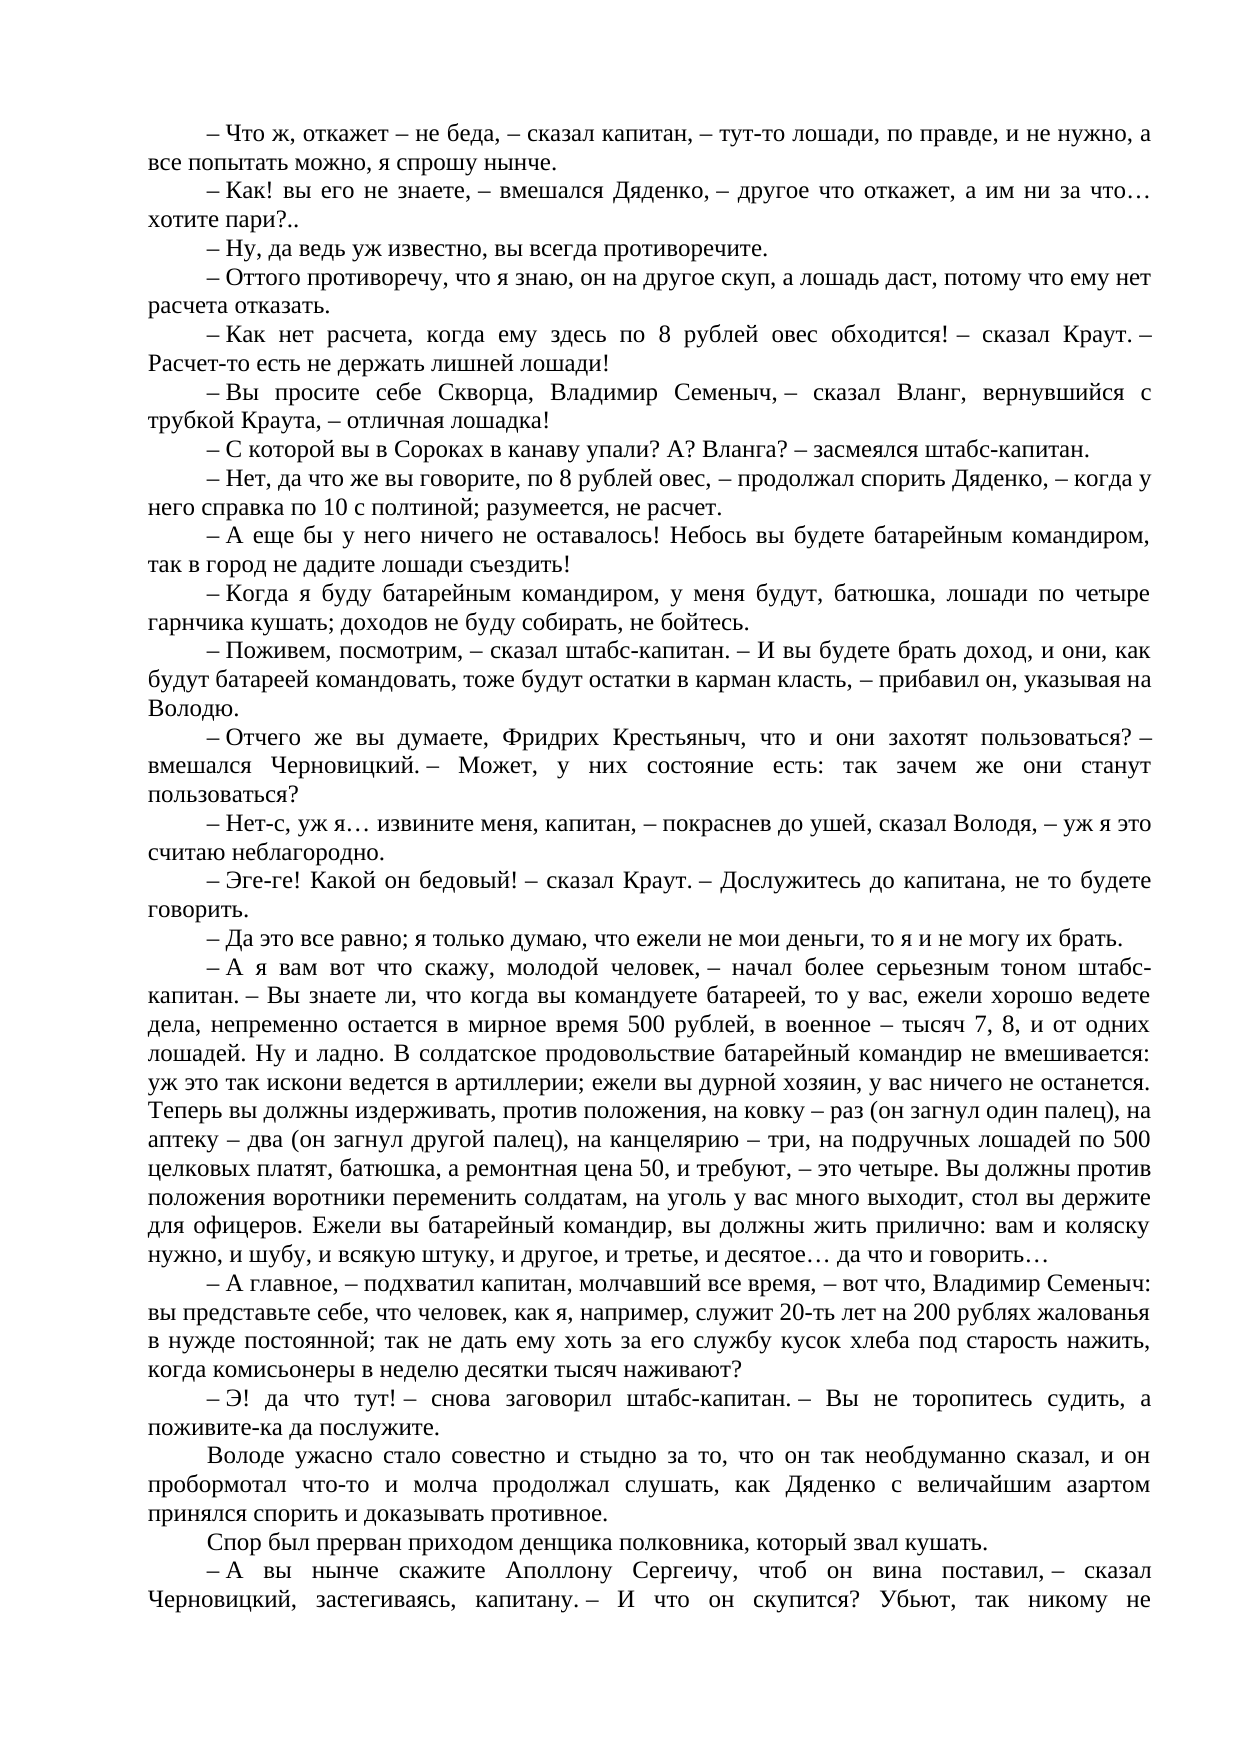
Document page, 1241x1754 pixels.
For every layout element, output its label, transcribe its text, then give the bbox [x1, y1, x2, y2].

text – Эге-ге! Какой он бедовый! – сказал Краут. – Дослужитесь до капитана, не то будете говорить. [148, 866, 1152, 923]
text – А еще бы у него ничего не оставалось! Небось вы будете батарейным командиром, так в город не дадите лошади съездить! [148, 521, 1152, 578]
text – Поживем, посмотрим, – сказал штабс-капитан. – И вы будете брать доход, и они, как будут батареей командовать, тоже будут остатки в карман класть, – прибавил он, указывая на Володю. [148, 636, 1152, 722]
text – Э! да что тут! – снова заговорил штабс-капитан. – Вы не торопитесь судить, а поживите-ка да послужите. [148, 1383, 1152, 1441]
text – Когда я буду батарейным командиром, у меня будут, батюшка, лошади по четыре гарнчика кушать; доходов не буду собирать, не бойтесь. [148, 578, 1152, 636]
text – Нет-с, уж я… извините меня, капитан, – покраснев до ушей, сказал Володя, – уж я это считаю неблагородно. [148, 808, 1152, 866]
text – С которой вы в Сороках в канаву упали? А? Вланга? – засмеялся штабс-капитан. [148, 434, 1152, 463]
text – Отчего же вы думаете, Фридрих Крестьяныч, что и они захотят пользоваться? – вмешался Черновицкий. – Может, у них состояние есть: так зачем же они станут пользоваться? [148, 722, 1152, 808]
text – Оттого противоречу, что я знаю, он на другое скуп, а лошадь даст, потому что ему нет расчета отказать. [148, 262, 1152, 319]
text – Как нет расчета, когда ему здесь по 8 рублей овес обходится! – сказал Краут. – Расчет-то есть не держать лишней лошади! [148, 319, 1152, 377]
text – А главное, – подхватил капитан, молчавший все время, – вот что, Владимир Семеныч: вы представьте себе, что человек, как я, например, служит 20-ть лет на 200 рублях жалованья в нужде постоянной; так не дать ему хоть за его службу кусок хлеба под старость нажить, когда комисьонеры в неделю десятки тысяч наживают? [148, 1268, 1152, 1383]
text – Ну, да ведь уж известно, вы всегда противоречите. [148, 233, 1152, 262]
text Володе ужасно стало совестно и стыдно за то, что он так необдуманно сказал, и он пробормотал что-то и молча продолжал слушать, как Дяденко с величайшим азартом принялся спорить и доказывать противное. [148, 1441, 1152, 1527]
text – Как! вы его не знаете, – вмешался Дяденко, – другое что откажет, а им ни за что… хотите пари?.. [148, 176, 1152, 233]
text – Да это все равно; я только думаю, что ежели не мои деньги, то я и не могу их брать. [148, 923, 1152, 952]
text – А я вам вот что скажу, молодой человек, – начал более серьезным тоном штабс-капитан. – Вы знаете ли, что когда вы командуете батареей, то у вас, ежели хорошо ведете дела, непременно остается в мирное время 500 рублей, в военное – тысяч 7, 8, и от одних лошадей. Ну и ладно. В солдатское продовольствие батарейный командир не вмешивается: уж это так искони ведется в артиллерии; ежели вы дурной хозяин, у вас ничего не останется. Теперь вы должны издерживать, против положения, на ковку – раз (он загнул один палец), на аптеку – два (он загнул другой палец), на канцелярию – три, на подручных лошадей по 500 целковых платят, батюшка, а ремонтная цена 50, и требуют, – это четыре. Вы должны против положения воротники переменить солдатам, на уголь у вас много выходит, стол вы держите для офицеров. Ежели вы батарейный командир, вы должны жить прилично: вам и коляску нужно, и шубу, и всякую штуку, и другое, и третье, и десятое… да что и говорить… [148, 952, 1152, 1268]
text – А вы нынче скажите Аполлону Сергеичу, чтоб он вина поставил, – сказал Черновицкий, застегиваясь, капитану. – И что он скупится? Убьют, так никому не [148, 1556, 1152, 1613]
text – Что ж, откажет – не беда, – сказал капитан, – тут-то лошади, по правде, и не нужно, а все попытать можно, я спрошу нынче. [148, 118, 1152, 176]
text – Вы просите себе Скворца, Владимир Семеныч, – сказал Вланг, вернувшийся с трубкой Краута, – отличная лошадка! [148, 377, 1152, 434]
text Спор был прерван приходом денщика полковника, который звал кушать. [148, 1527, 1152, 1556]
text – Нет, да что же вы говорите, по 8 рублей овес, – продолжал спорить Дяденко, – когда у него справка по 10 с полтиной; разумеется, не расчет. [148, 463, 1152, 521]
